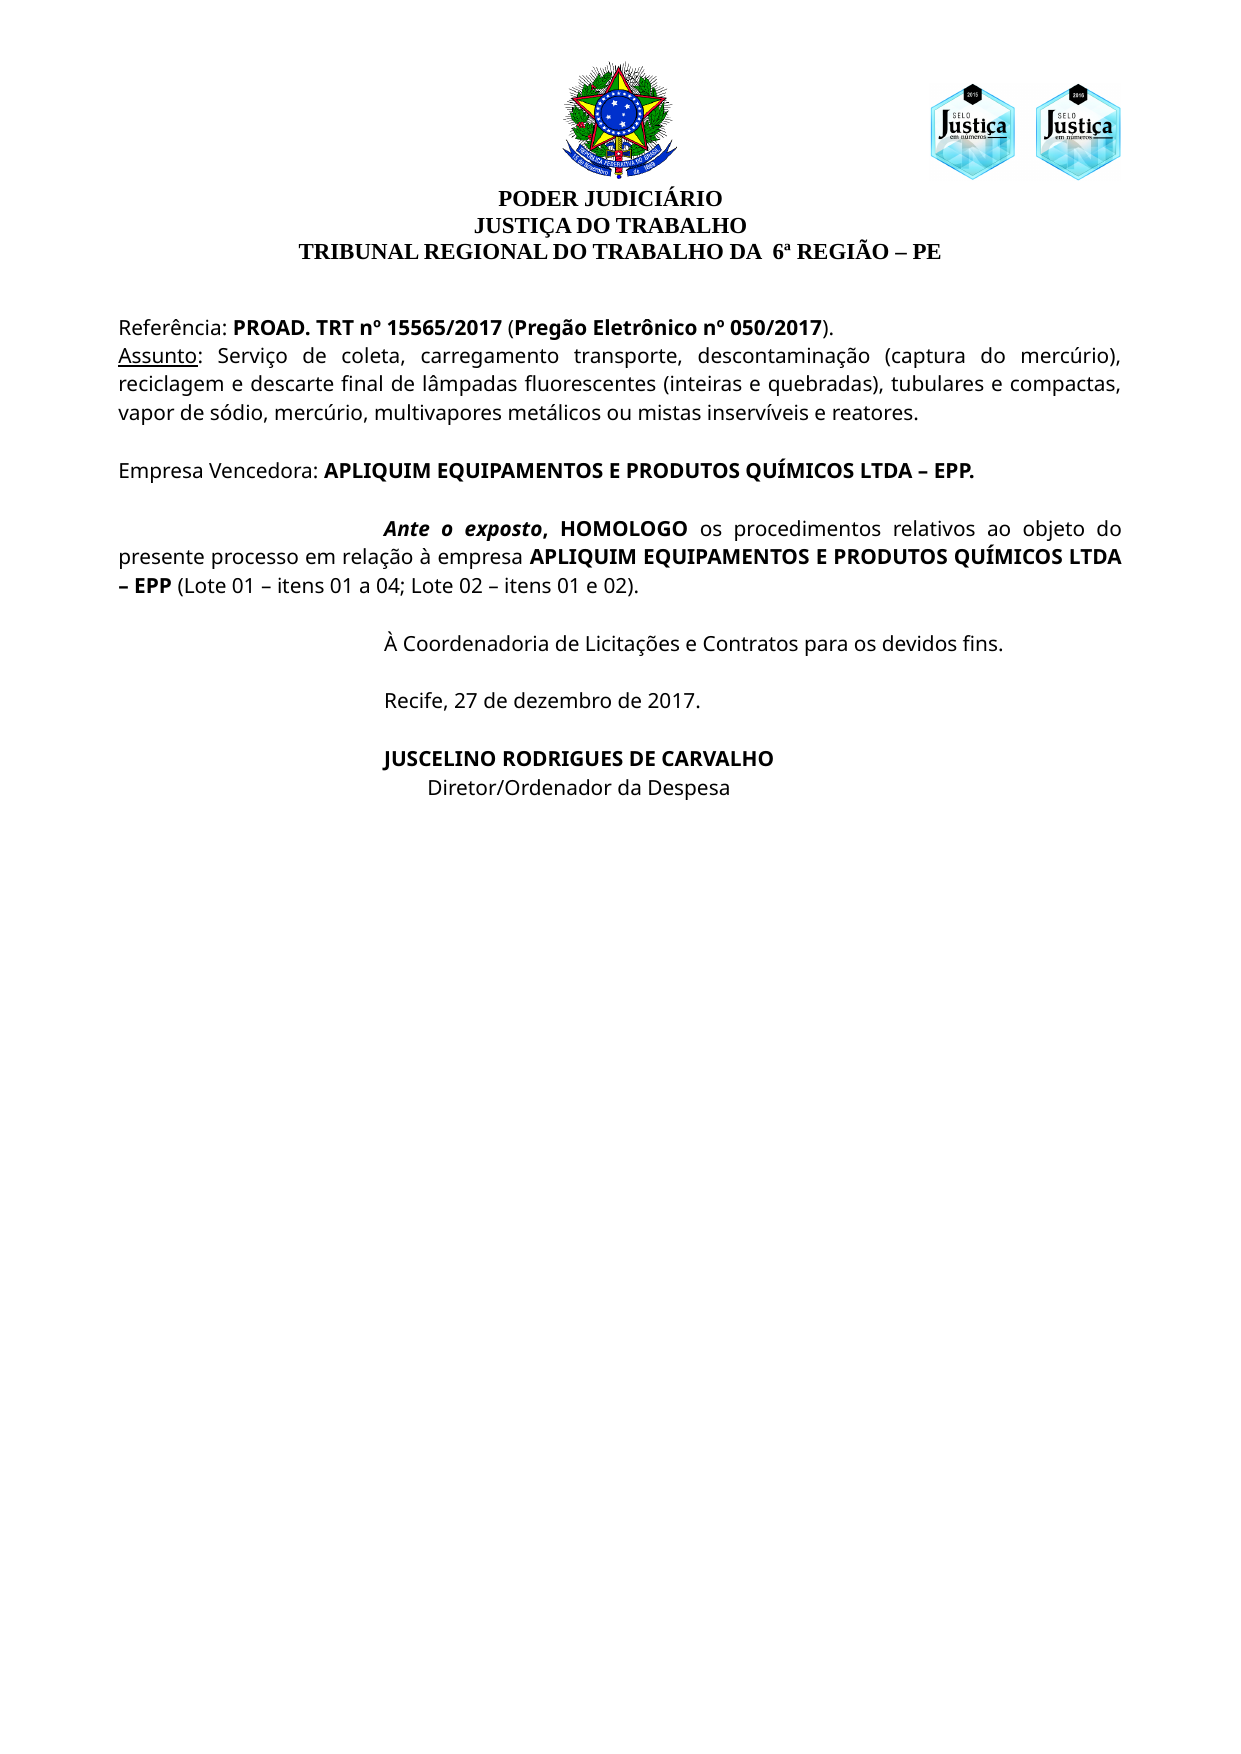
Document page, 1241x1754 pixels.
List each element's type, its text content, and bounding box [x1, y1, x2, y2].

text Referência: PROAD. TRT nº 15565/2017 (Pregão Eletrônico nº 050/2017). [118, 313, 1122, 341]
text JUSCELINO RODRIGUES DE CARVALHO [384, 744, 1122, 773]
text Empresa Vencedora: APLIQUIM EQUIPAMENTOS E PRODUTOS QUÍMICOS LTDA – EPP. [118, 456, 1122, 484]
text TRIBUNAL REGIONAL DO TRABALHO DA 6ª REGIÃO – PE [118, 238, 1122, 264]
picture [556, 59, 680, 181]
text Diretor/Ordenador da Despesa [384, 773, 1122, 801]
text Recife, 27 de dezembro de 2017. [384, 687, 1122, 715]
text Ante o exposto, HOMOLOGO os procedimentos relativos ao objeto do presente processo em relação à empresa APLIQUIM EQUIPAMENTOS E PRODUTOS QUÍMICOS LTDA – EPP (Lote 01 – itens 01 a 04; Lote 02 – itens 01 e 02). [118, 514, 1122, 599]
text À Coordenadoria de Licitações e Contratos para os devidos fins. [118, 629, 1122, 657]
text Assunto: Serviço de coleta, carregamento transporte, descontaminação (captura do mercúrio), reciclagem e descarte final de lâmpadas fluorescentes (inteiras e quebradas), tubulares e compactas, vapor de sódio, mercúrio, multivapores metálicos ou mistas inservíveis e reatores. [118, 341, 1122, 426]
picture [929, 83, 1122, 181]
text JUSTIÇA DO TRABALHO [118, 212, 1103, 238]
text PODER JUDICIÁRIO [118, 186, 1103, 212]
